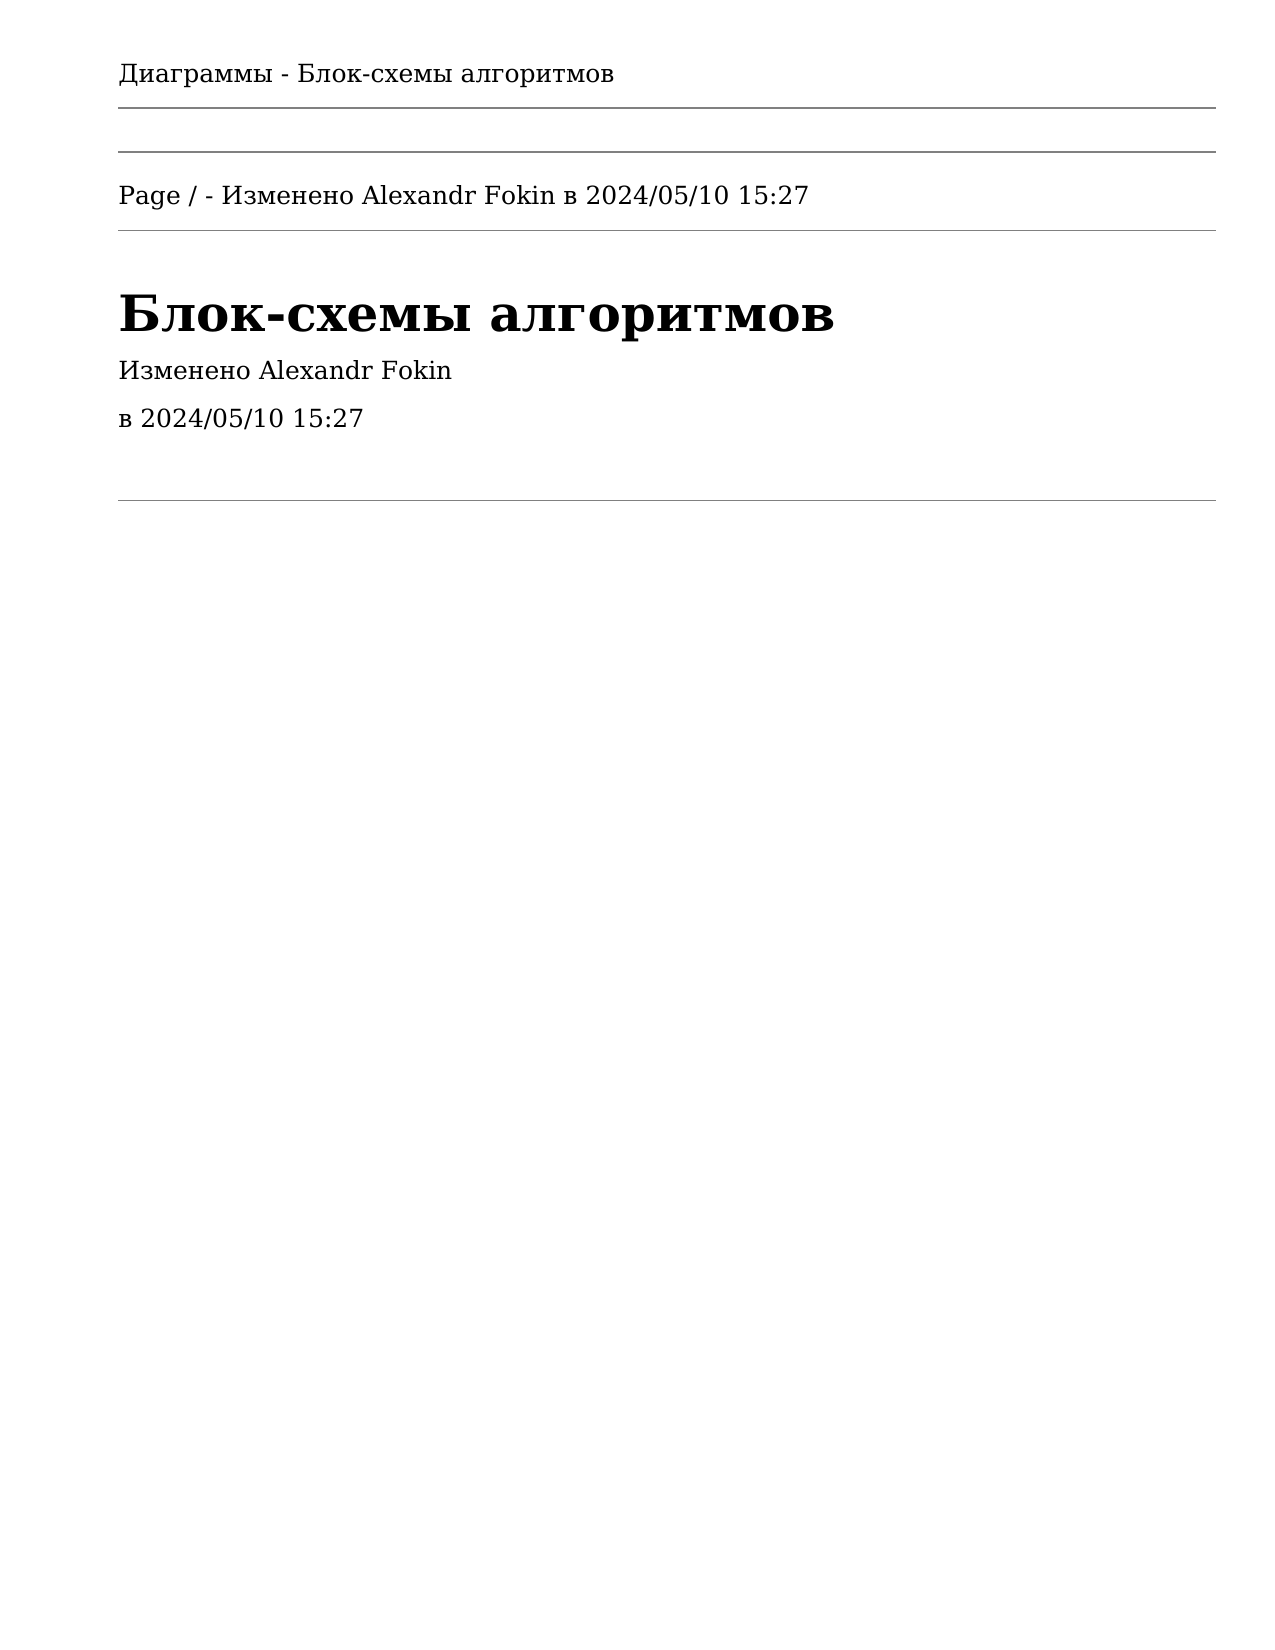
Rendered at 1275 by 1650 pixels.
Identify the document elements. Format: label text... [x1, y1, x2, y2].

text Page / - Изменено Alexandr Fokin в 2024/05/10 15:27 [118, 182, 1216, 211]
text Диаграммы - Блок-схемы алгоритмов [118, 59, 1216, 88]
text Изменено Alexandr Fokin [118, 356, 1216, 385]
subtitle Блок-схемы алгоритмов [118, 284, 1216, 343]
text в 2024/05/10 15:27 [118, 404, 1216, 433]
